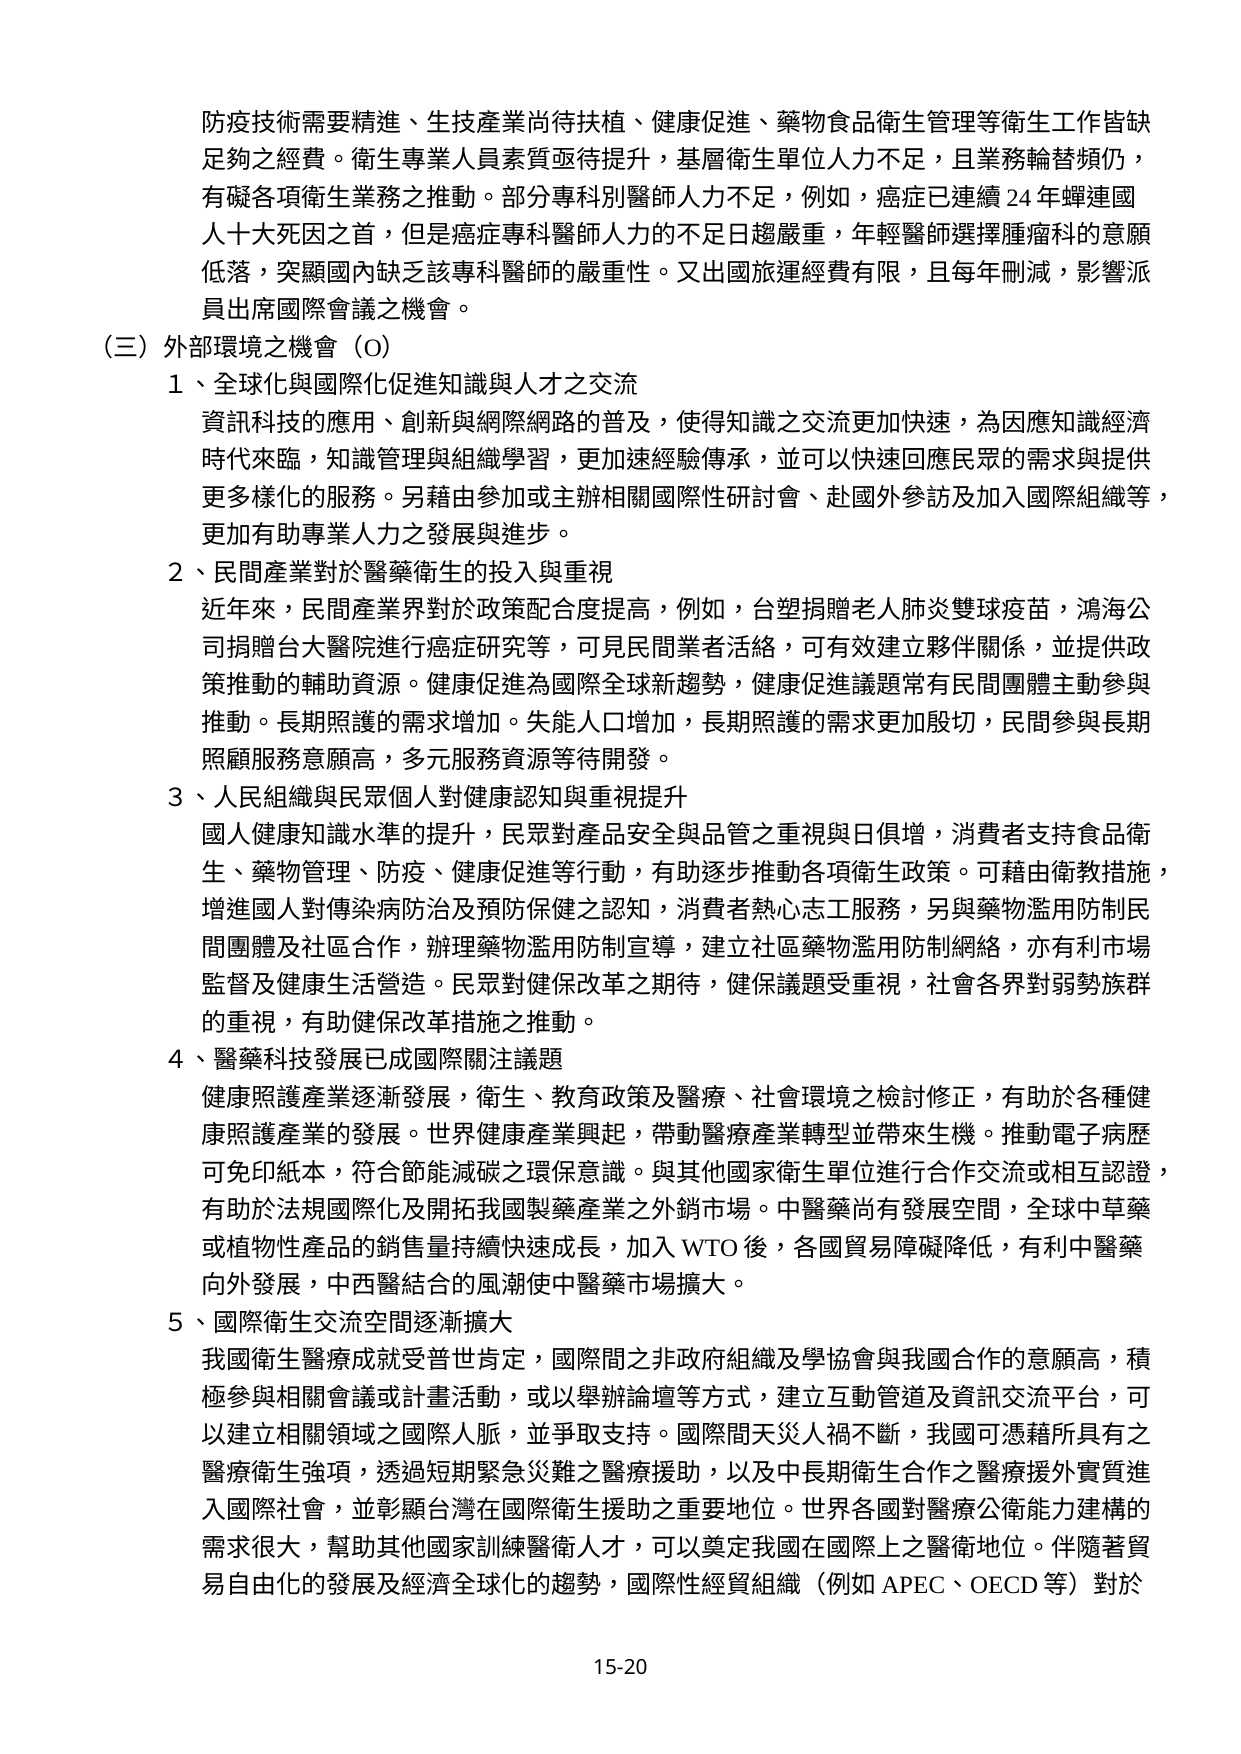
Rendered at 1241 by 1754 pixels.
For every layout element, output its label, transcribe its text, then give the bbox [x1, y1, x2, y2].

text 健康照護產業逐漸發展，衛生、教育政策及醫療、社會環境之檢討修正，有助於各種健康照護產業的發展。世界健康產業興起，帶動醫療產業轉型並帶來生機。推動電子病歷可免印紙本，符合節能減碳之環保意識。與其他國家衛生單位進行合作交流或相互認證，有助於法規國際化及開拓我國製藥產業之外銷市場。中醫藥尚有發展空間，全球中草藥或植物性產品的銷售量持續快速成長，加入WTO後，各國貿易障礙降低，有利中醫藥向外發展，中西醫結合的風潮使中醫藥市場擴大。 [201, 1076, 1152, 1301]
text 防疫技術需要精進、生技產業尚待扶植、健康促進、藥物食品衛生管理等衛生工作皆缺足夠之經費。衛生專業人員素質亟待提升，基層衛生單位人力不足，且業務輪替頻仍，有礙各項衛生業務之推動。部分專科別醫師人力不足，例如，癌症已連續24年蟬連國人十大死因之首，但是癌症專科醫師人力的不足日趨嚴重，年輕醫師選擇腫瘤科的意願低落，突顯國內缺乏該專科醫師的嚴重性。又出國旅運經費有限，且每年刪減，影響派員出席國際會議之機會。 [201, 101, 1152, 326]
text 我國衛生醫療成就受普世肯定，國際間之非政府組織及學協會與我國合作的意願高，積極參與相關會議或計畫活動，或以舉辦論壇等方式，建立互動管道及資訊交流平台，可以建立相關領域之國際人脈，並爭取支持。國際間天災人禍不斷，我國可憑藉所具有之醫療衛生強項，透過短期緊急災難之醫療援助，以及中長期衛生合作之醫療援外實質進入國際社會，並彰顯台灣在國際衛生援助之重要地位。世界各國對醫療公衛能力建構的需求很大，幫助其他國家訓練醫衛人才，可以奠定我國在國際上之醫衛地位。伴隨著貿易自由化的發展及經濟全球化的趨勢，國際性經貿組織（例如APEC、OECD等）對於 [201, 1339, 1152, 1601]
text １、全球化與國際化促進知識與人才之交流 [163, 364, 1152, 401]
text 資訊科技的應用、創新與網際網路的普及，使得知識之交流更加快速，為因應知識經濟時代來臨，知識管理與組織學習，更加速經驗傳承，並可以快速回應民眾的需求與提供更多樣化的服務。另藉由參加或主辦相關國際性研討會、赴國外參訪及加入國際組織等，更加有助專業人力之發展與進步。 [201, 401, 1152, 551]
text 國人健康知識水準的提升，民眾對產品安全與品管之重視與日俱增，消費者支持食品衛生、藥物管理、防疫、健康促進等行動，有助逐步推動各項衛生政策。可藉由衛教措施，增進國人對傳染病防治及預防保健之認知，消費者熱心志工服務，另與藥物濫用防制民間團體及社區合作，辦理藥物濫用防制宣導，建立社區藥物濫用防制網絡，亦有利市場監督及健康生活營造。民眾對健保改革之期待，健保議題受重視，社會各界對弱勢族群的重視，有助健保改革措施之推動。 [201, 814, 1152, 1039]
text 近年來，民間產業界對於政策配合度提高，例如，台塑捐贈老人肺炎雙球疫苗，鴻海公司捐贈台大醫院進行癌症研究等，可見民間業者活絡，可有效建立夥伴關係，並提供政策推動的輔助資源。健康促進為國際全球新趨勢，健康促進議題常有民間團體主動參與推動。長期照護的需求增加。失能人口增加，長期照護的需求更加殷切，民間參與長期照顧服務意願高，多元服務資源等待開發。 [201, 589, 1152, 776]
text ２、民間產業對於醫藥衛生的投入與重視 [163, 551, 1152, 589]
text ５、國際衛生交流空間逐漸擴大 [163, 1301, 1152, 1339]
text ３、人民組織與民眾個人對健康認知與重視提升 [163, 776, 1152, 814]
text ４、醫藥科技發展已成國際關注議題 [163, 1039, 1152, 1076]
text （三）外部環境之機會（O） [88, 326, 1152, 364]
